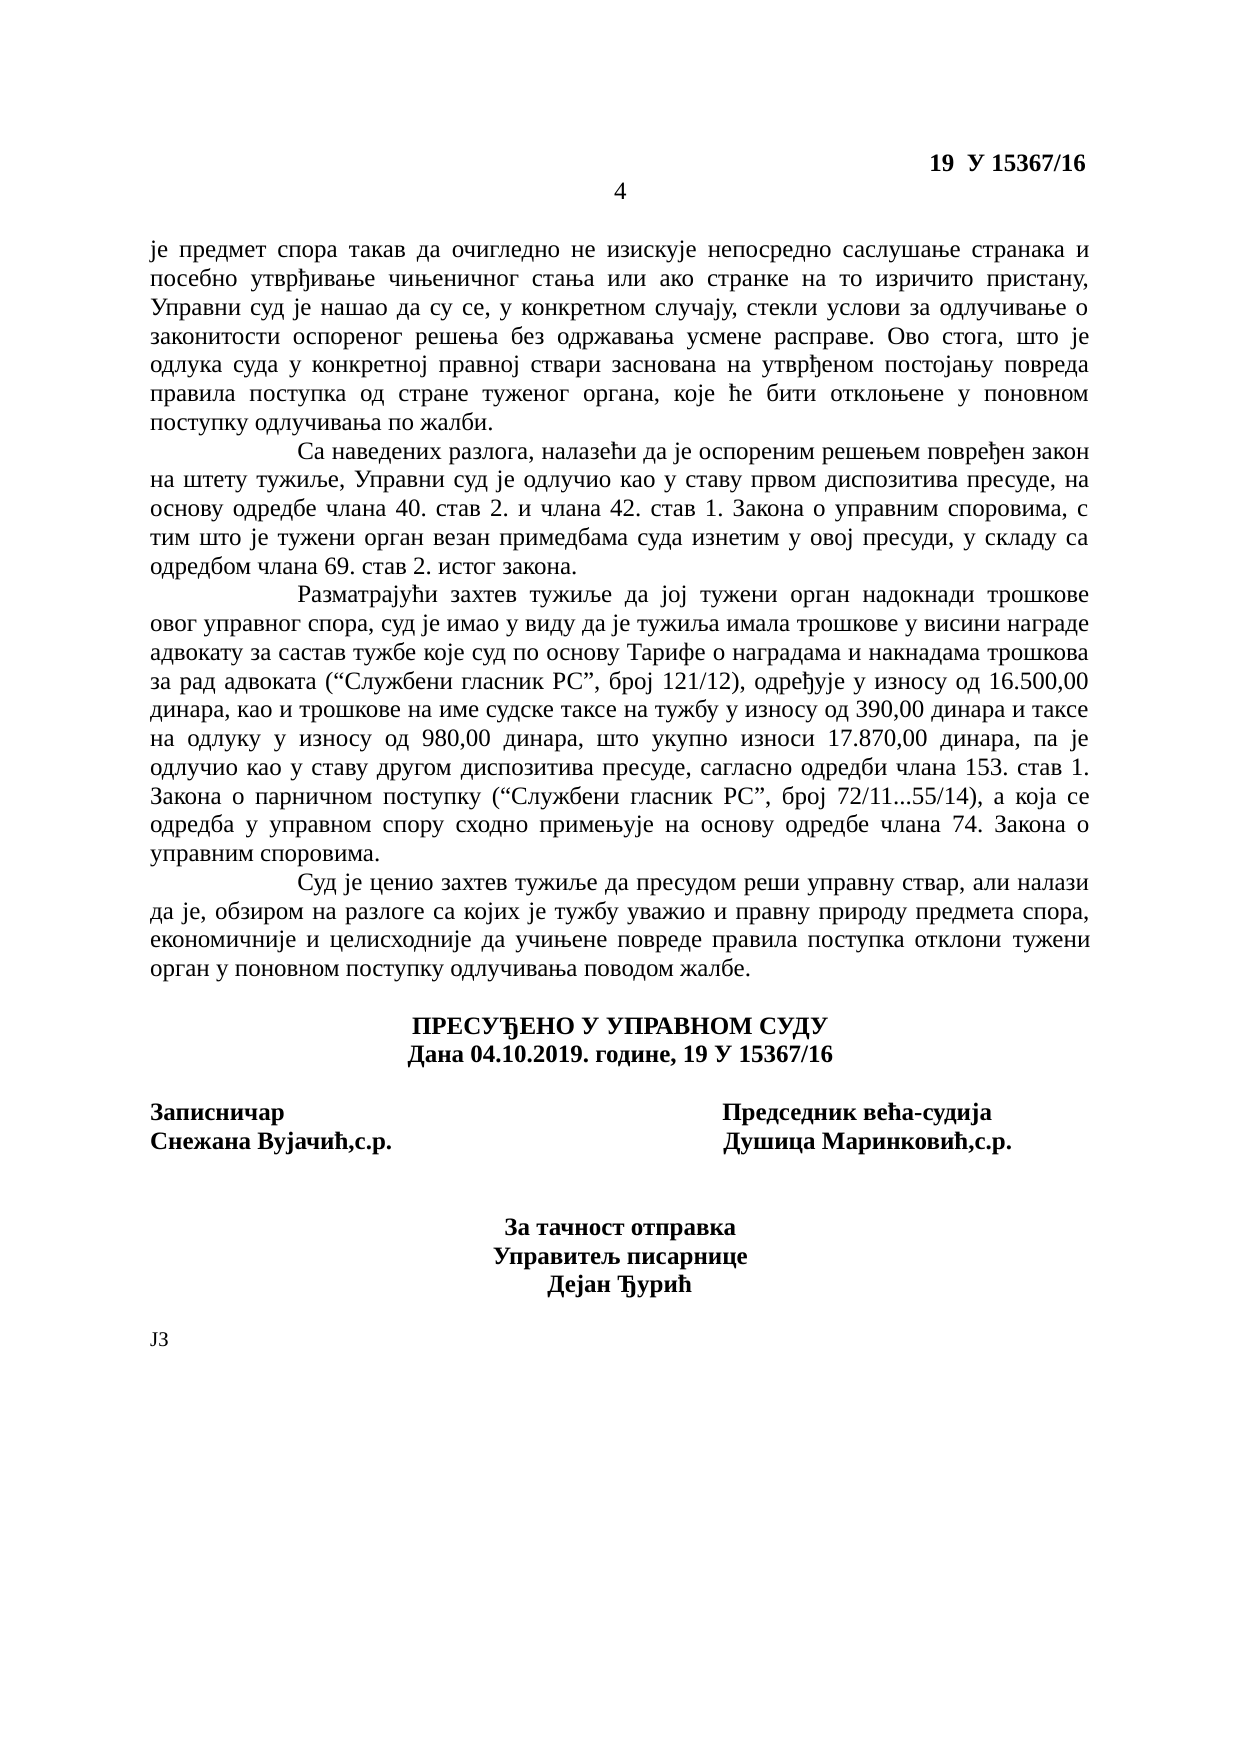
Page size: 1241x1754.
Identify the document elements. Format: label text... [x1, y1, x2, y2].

text ПРЕСУЂЕНО У УПРАВНОМ СУДУ [150, 1011, 1090, 1039]
text Снежана Вујачић,с.р. Душица Маринковић,с.р. [150, 1126, 1090, 1154]
text Дана 04.10.2019. године, 19 У 15367/16 [150, 1039, 1090, 1068]
text Управитељ писарнице [150, 1241, 1090, 1269]
text је предмет спора такав да очигледно не изискује непосредно саслушање странака и посебно утврђивање чињеничног стања или ако странке на то изричито пристану, Управни суд је нашао да су се, у конкретном случају, стекли услови за одлучивање о законитости оспореног решења без одржавања усмене расправе. Ово стога, што је одлука суда у конкретној правној ствари заснована на утврђеном постојању повреда правила поступка од стране туженог органа, које ће бити отклоњене у поновном поступку одлучивања по жалби. [150, 234, 1090, 436]
text Са наведених разлога, налазећи да је оспореним решењем повређен закон на штету тужиље, Управни суд је одлучио као у ставу првом диспозитива пресуде, на основу одредбе члана 40. став 2. и члана 42. став 1. Закона о управним споровима, с тим што је тужени орган везан примедбама суда изнетим у овој пресуди, у складу са одредбом члана 69. став 2. истог закона. [150, 436, 1090, 579]
text Разматрајући захтев тужиље да јој тужени орган надокнади трошкове овог управног спора, суд је имао у виду да је тужиља имала трошкове у висини награде адвокату за састав тужбе које суд по основу Тарифе о наградама и накнадама трошкова за рад адвоката (“Службени гласник РС”, број 121/12), одређује у износу од 16.500,00 динара, као и трошкове на име судске таксе на тужбу у износу од 390,00 динара и таксе на одлуку у износу од 980,00 динара, што укупно износи 17.870,00 динара, па је одлучио као у ставу другом диспозитива пресуде, сагласно одредби члана 153. став 1. Закона о парничном поступку (“Службени гласник РС”, број 72/11...55/14), а која се одредба у управном спору сходно примењује на основу одредбе члана 74. Закона о управним споровима. [150, 579, 1090, 867]
text За тачност отправка [150, 1212, 1090, 1241]
text Дејан Ђурић [150, 1269, 1089, 1298]
text Записничар Председник већа-судија [150, 1097, 1090, 1126]
text Суд је ценио захтев тужиље да пресудом реши управну ствар, али налази да је, обзиром на разлоге са којих је тужбу уважио и правну природу предмета спора, економичније и целисходније да учињене повреде правила поступка отклони тужени орган у поновном поступку одлучивања поводом жалбе. [150, 867, 1090, 982]
text ЈЗ [150, 1327, 1089, 1351]
